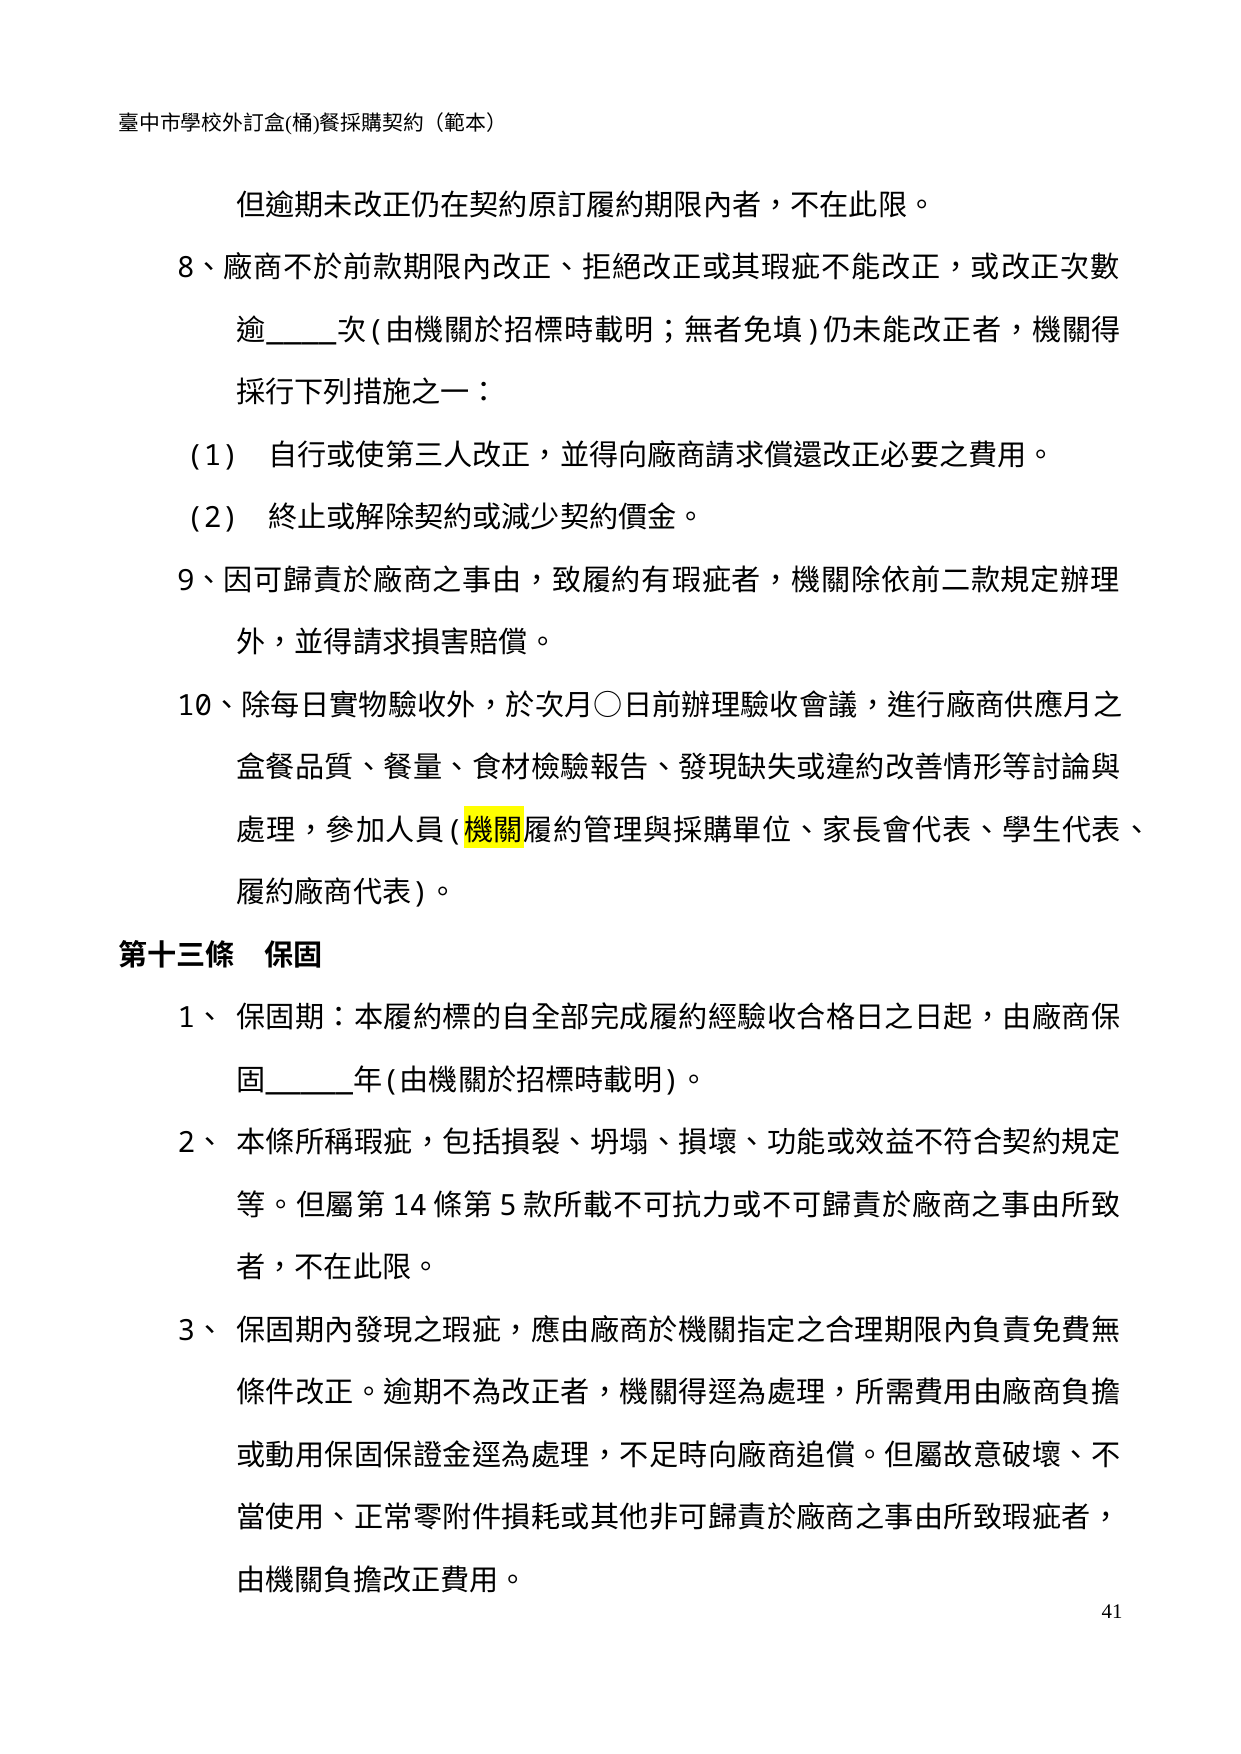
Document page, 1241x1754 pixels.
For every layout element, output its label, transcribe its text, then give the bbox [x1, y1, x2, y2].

list 終止或解除契約或減少契約價金。 [118, 473, 1122, 536]
text 第十三條 保固 [118, 911, 1126, 973]
list 除每日實物驗收外，於次月○日前辦理驗收會議，進行廠商供應月之盒餐品質、餐量、食材檢驗報告、發現缺失或違約改善情形等討論與處理，參加人員(機關履約管理與採購單位、家長會代表、學生代表、履約廠商代表)。 [177, 661, 1122, 911]
list 保固期內發現之瑕疵，應由廠商於機關指定之合理期限內負責免費無條件改正。逾期不為改正者，機關得逕為處理，所需費用由廠商負擔，或動用保固保證金逕為處理，不足時向廠商追償。但屬故意破壞、不當使用、正常零附件損耗或其他非可歸責於廠商之事由所致瑕疵者，由機關負擔改正費用。 [177, 1286, 1122, 1598]
list 保固期：本履約標的自全部完成履約經驗收合格日之日起，由廠商保固_____年(由機關於招標時載明)。 [177, 973, 1122, 1098]
list 本條所稱瑕疵，包括損裂、坍塌、損壞、功能或效益不符合契約規定等。但屬第14條第5款所載不可抗力或不可歸責於廠商之事由所致者，不在此限。 [177, 1098, 1122, 1286]
list 自行或使第三人改正，並得向廠商請求償還改正必要之費用。 [118, 411, 1122, 473]
list 因可歸責於廠商之事由，致履約有瑕疵者，機關除依前二款規定辦理外，並得請求損害賠償。 [177, 536, 1122, 661]
list 廠商不於前款期限內改正、拒絕改正或其瑕疵不能改正，或改正次數逾____次(由機關於招標時載明；無者免填)仍未能改正者，機關得採行下列措施之一： [177, 223, 1122, 411]
list 但逾期未改正仍在契約原訂履約期限內者，不在此限。 [177, 161, 1122, 223]
